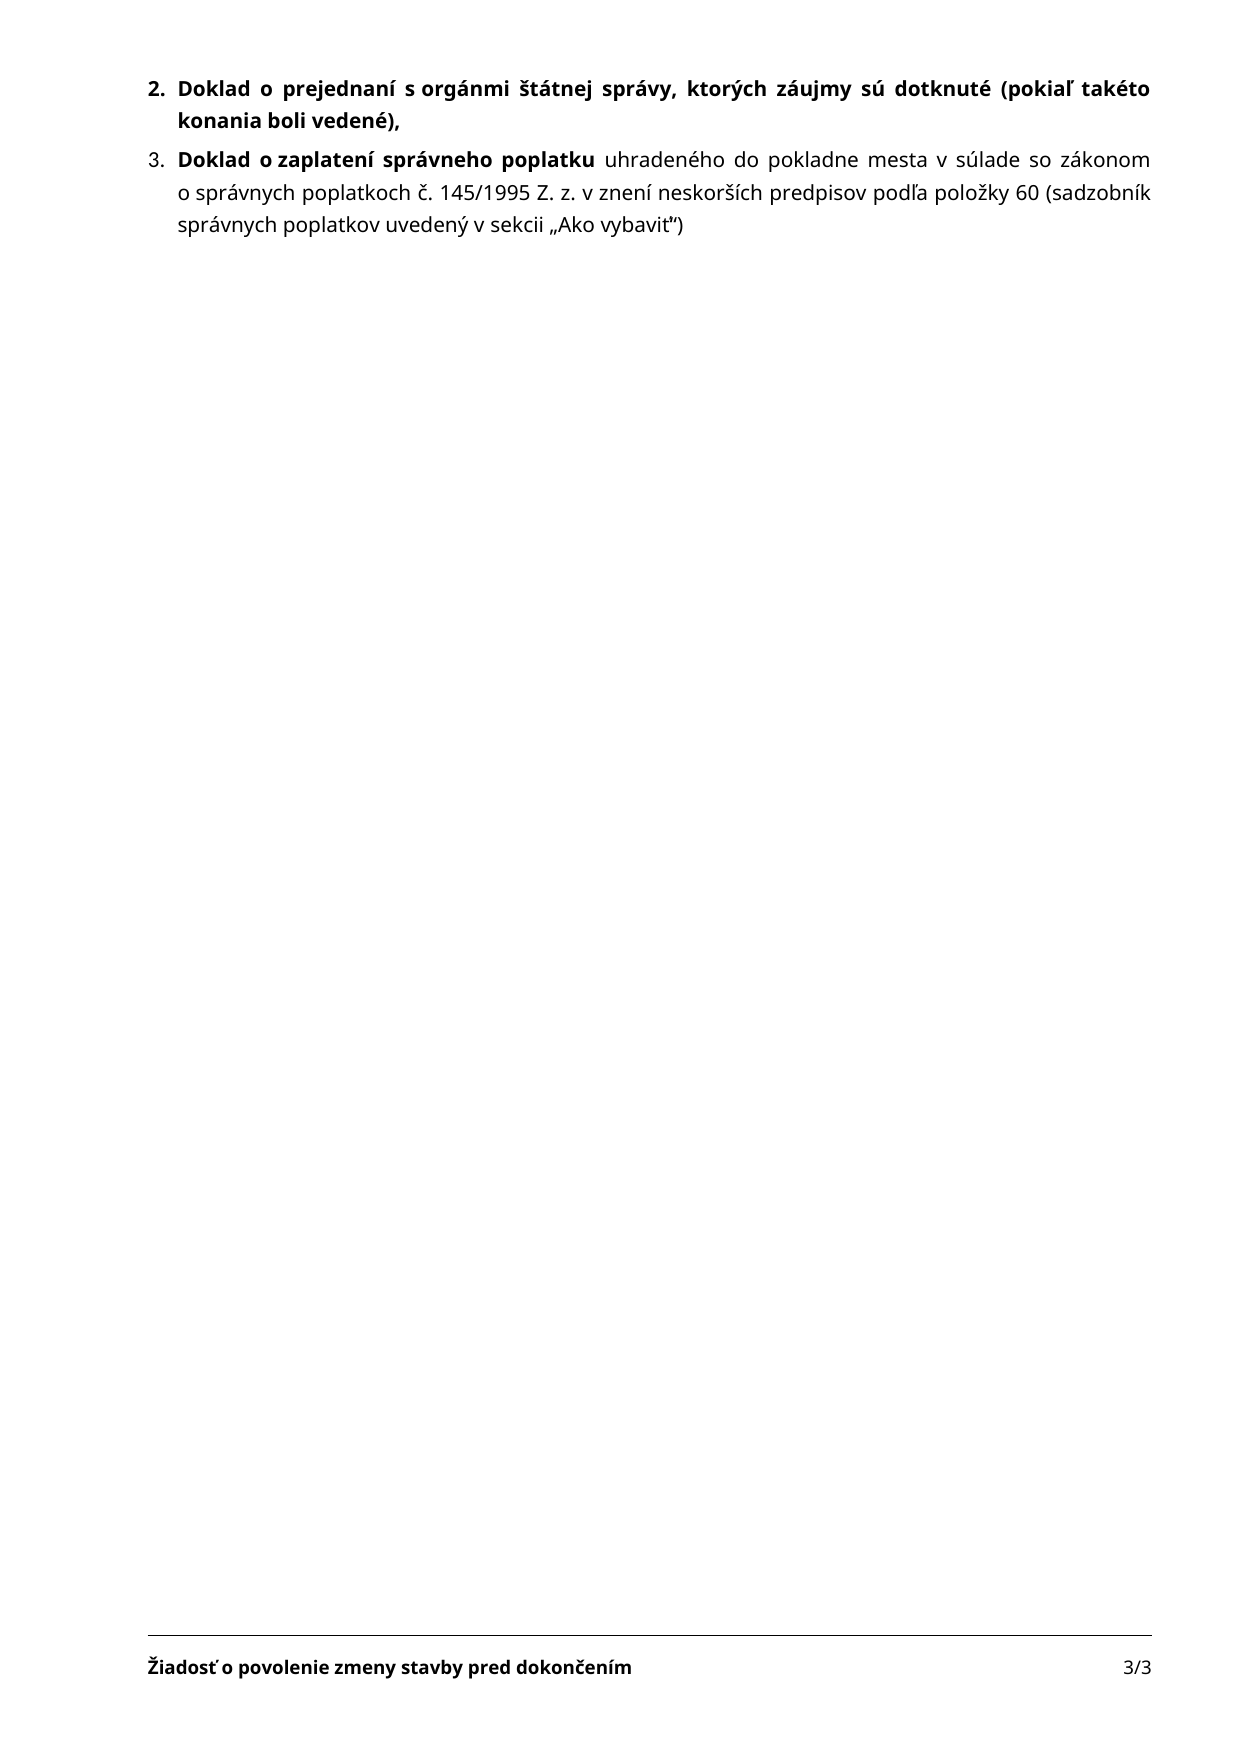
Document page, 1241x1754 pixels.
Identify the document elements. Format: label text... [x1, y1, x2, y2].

list Doklad o zaplatení správneho poplatku uhradeného do pokladne mesta v súlade so zákonom o správnych poplatkoch č. 145/1995 Z. z. v znení neskorších predpisov podľa položky 60 (sadzobník správnych poplatkov uvedený v sekcii „Ako vybaviť“) [148, 145, 1152, 239]
list Doklad o prejednaní s orgánmi štátnej správy, ktorých záujmy sú dotknuté (pokiaľ takéto konania boli vedené), [148, 74, 1152, 135]
